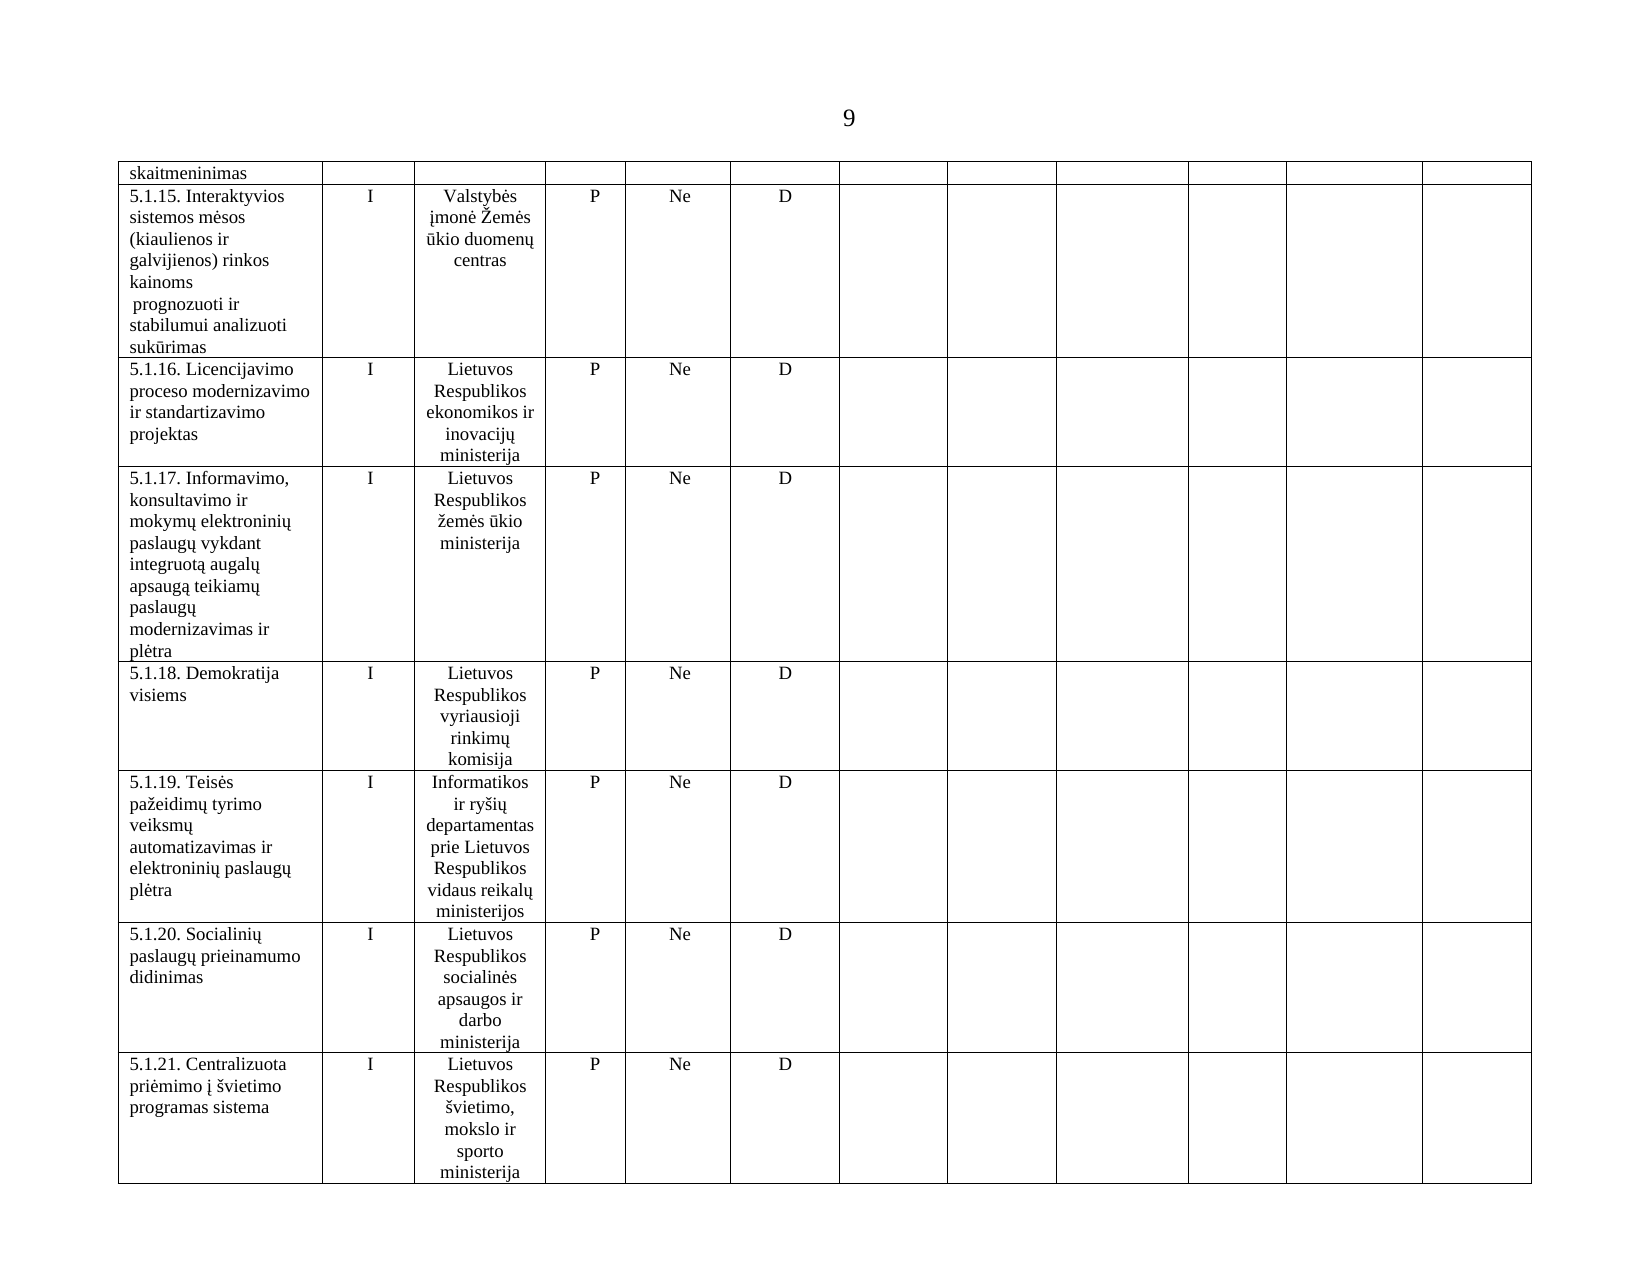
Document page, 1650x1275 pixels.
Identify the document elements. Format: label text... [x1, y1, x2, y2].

table_cell [1057, 358, 1188, 466]
table_cell I [323, 185, 414, 357]
table_cell [948, 923, 1056, 1052]
table_cell I [323, 662, 414, 770]
table_cell [1423, 662, 1531, 770]
table_cell Informatikos ir ryšių departamentas prie Lietuvos Respublikos vidaus reikalų ministerijos [415, 771, 545, 922]
table_cell Lietuvos Respublikos socialinės apsaugos ir darbo ministerija [415, 923, 545, 1052]
table_cell [948, 1053, 1056, 1183]
table_cell Valstybės įmonė Žemės ūkio duomenų centras [415, 185, 545, 357]
table_cell Ne [626, 771, 730, 922]
table_cell [731, 162, 839, 183]
table_cell P [546, 662, 625, 770]
table_cell 5.1.17. Informavimo, konsultavimo ir mokymų elektroninių paslaugų vykdant integruotą augalų apsaugą teikiamų paslaugų modernizavimas ir plėtra [119, 467, 322, 661]
table_cell [948, 162, 1056, 183]
table_cell [1189, 358, 1286, 466]
table_cell [626, 162, 730, 183]
table_cell [948, 662, 1056, 770]
table_cell [840, 1053, 947, 1183]
table_cell I [323, 771, 414, 922]
table_cell P [546, 771, 625, 922]
table_cell [1287, 1053, 1422, 1183]
table_cell [948, 467, 1056, 661]
table_cell [1287, 358, 1422, 466]
table_cell [1057, 1053, 1188, 1183]
table_cell [1189, 923, 1286, 1052]
table_cell [948, 185, 1056, 357]
table_cell [415, 162, 545, 183]
table_cell P [546, 923, 625, 1052]
table_cell [1287, 162, 1422, 183]
table_cell P [546, 1053, 625, 1183]
table_cell [1189, 771, 1286, 922]
table_cell Lietuvos Respublikos žemės ūkio ministerija [415, 467, 545, 661]
table_cell [1423, 162, 1531, 183]
table_cell [546, 162, 625, 183]
table_cell [1423, 771, 1531, 922]
table_cell 5.1.18. Demokratija visiems [119, 662, 322, 770]
table_cell [1189, 162, 1286, 183]
table_cell [1287, 923, 1422, 1052]
table_cell [1057, 923, 1188, 1052]
table_cell 5.1.21. Centralizuota priėmimo į švietimo programas sistema [119, 1053, 322, 1183]
table_cell P [546, 358, 625, 466]
table_cell P [546, 467, 625, 661]
table_cell [323, 162, 414, 183]
table_cell [948, 358, 1056, 466]
table_cell skaitmeninimas [119, 162, 322, 183]
table_cell [840, 162, 947, 183]
table_cell [1189, 662, 1286, 770]
table_cell D [731, 358, 839, 466]
table_cell [840, 185, 947, 357]
table_cell [1057, 162, 1188, 183]
table_cell Ne [626, 1053, 730, 1183]
table_cell [1287, 662, 1422, 770]
table_cell Ne [626, 923, 730, 1052]
table_cell [840, 358, 947, 466]
table_cell Lietuvos Respublikos švietimo, mokslo ir sporto ministerija [415, 1053, 545, 1183]
table_cell D [731, 467, 839, 661]
table_cell [840, 662, 947, 770]
table_cell [1287, 771, 1422, 922]
table_cell D [731, 923, 839, 1052]
table_cell [1189, 185, 1286, 357]
table_cell D [731, 771, 839, 922]
table_cell Ne [626, 662, 730, 770]
table_cell Ne [626, 467, 730, 661]
table_cell Lietuvos Respublikos ekonomikos ir inovacijų ministerija [415, 358, 545, 466]
table_cell [1423, 1053, 1531, 1183]
table_cell [1423, 923, 1531, 1052]
table_cell [1287, 467, 1422, 661]
table_cell [1189, 1053, 1286, 1183]
table_cell I [323, 358, 414, 466]
table_cell I [323, 1053, 414, 1183]
table_cell 5.1.19. Teisės pažeidimų tyrimo veiksmų automatizavimas ir elektroninių paslaugų plėtra [119, 771, 322, 922]
table_cell 5.1.16. Licencijavimo proceso modernizavimo ir standartizavimo projektas [119, 358, 322, 466]
table_cell [840, 771, 947, 922]
table_cell I [323, 467, 414, 661]
table_cell P [546, 185, 625, 357]
table_cell [1057, 467, 1188, 661]
table_cell [840, 467, 947, 661]
table_cell [948, 771, 1056, 922]
table_cell 5.1.20. Socialinių paslaugų prieinamumo didinimas [119, 923, 322, 1052]
table_cell Ne [626, 358, 730, 466]
table_cell [1423, 467, 1531, 661]
table_cell Ne [626, 185, 730, 357]
table_cell [840, 923, 947, 1052]
table_cell [1057, 185, 1188, 357]
table_cell D [731, 662, 839, 770]
table_cell 5.1.15. Interaktyvios sistemos mėsos (kiaulienos ir galvijienos) rinkos kainoms prognozuoti ir stabilumui analizuoti sukūrimas [119, 185, 322, 357]
table_cell Lietuvos Respublikos vyriausioji rinkimų komisija [415, 662, 545, 770]
table_cell [1423, 358, 1531, 466]
table_cell D [731, 185, 839, 357]
table_cell [1189, 467, 1286, 661]
table_cell I [323, 923, 414, 1052]
table_cell [1423, 185, 1531, 357]
table_cell [1287, 185, 1422, 357]
table_cell [1057, 771, 1188, 922]
table_cell D [731, 1053, 839, 1183]
table_cell [1057, 662, 1188, 770]
